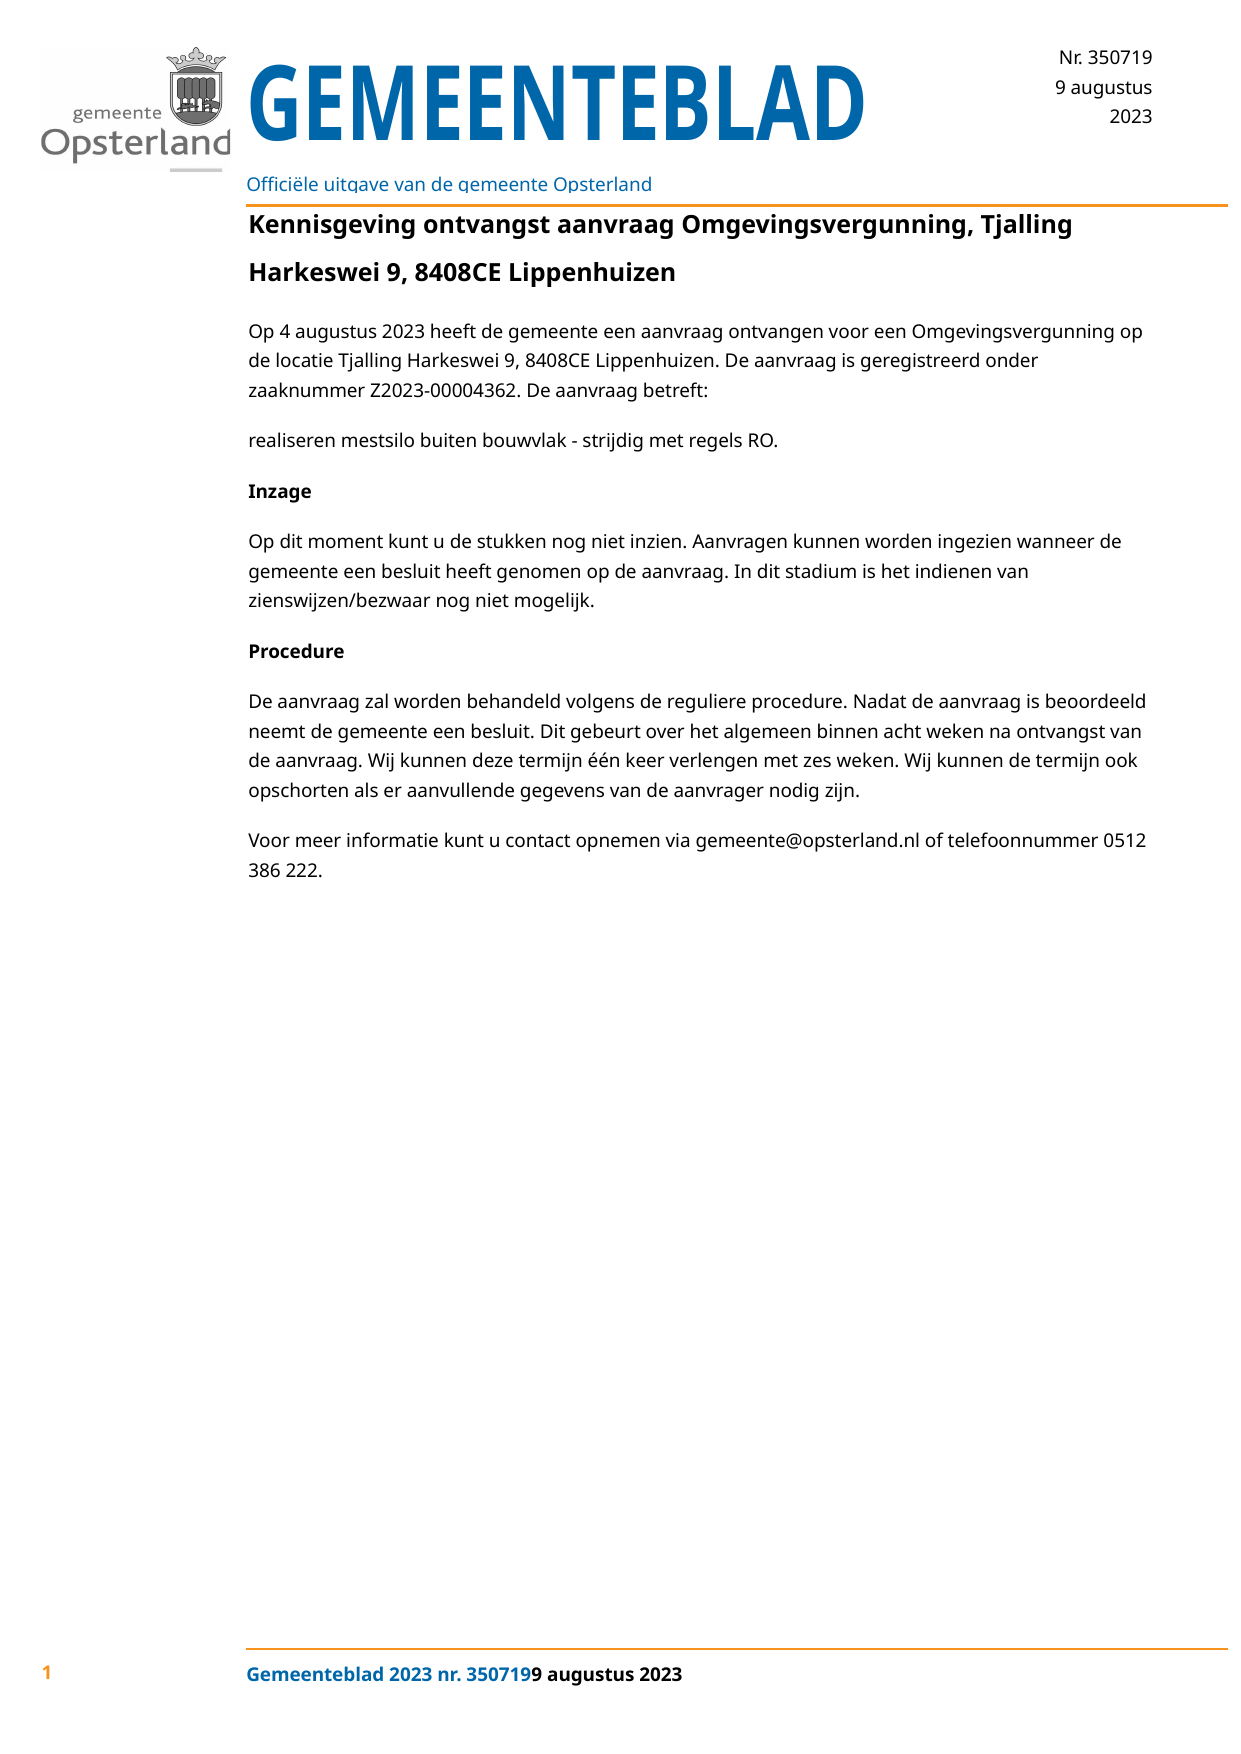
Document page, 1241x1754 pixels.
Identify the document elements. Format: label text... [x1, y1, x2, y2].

text Kennisgeving ontvangst aanvraag Omgevingsvergunning, Tjalling Harkeswei 9, 8408CE Lippenhuizen [248, 207, 1152, 288]
text Op 4 augustus 2023 heeft de gemeente een aanvraag ontvangen voor een Omgevingsvergunning op de locatie Tjalling Harkeswei 9, 8408CE Lippenhuizen. De aanvraag is geregistreerd onder zaaknummer Z2023-00004362. De aanvraag betreft: [248, 318, 1152, 403]
text Op dit moment kunt u de stukken nog niet inzien. Aanvragen kunnen worden ingezien wanneer de gemeente een besluit heeft genomen op de aanvraag. In dit stadium is het indienen van zienswijzen/bezwaar nog niet mogelijk. [248, 528, 1152, 613]
text De aanvraag zal worden behandeld volgens de reguliere procedure. Nadat de aanvraag is beoordeeld neemt de gemeente een besluit. Dit gebeurt over het algemeen binnen acht weken na ontvangst van de aanvraag. Wij kunnen deze termijn één keer verlengen met zes weken. Wij kunnen de termijn ook opschorten als er aanvullende gegevens van de aanvrager nodig zijn. [248, 688, 1152, 803]
text Procedure [248, 638, 1152, 664]
text realiseren mestsilo buiten bouwvlak - strijdig met regels RO. [248, 427, 1152, 453]
picture [41, 47, 231, 172]
text Inzage [248, 478, 1152, 504]
text Voor meer informatie kunt u contact opnemen via gemeente@opsterland.nl of telefoonnummer 0512 386 222. [248, 827, 1152, 883]
